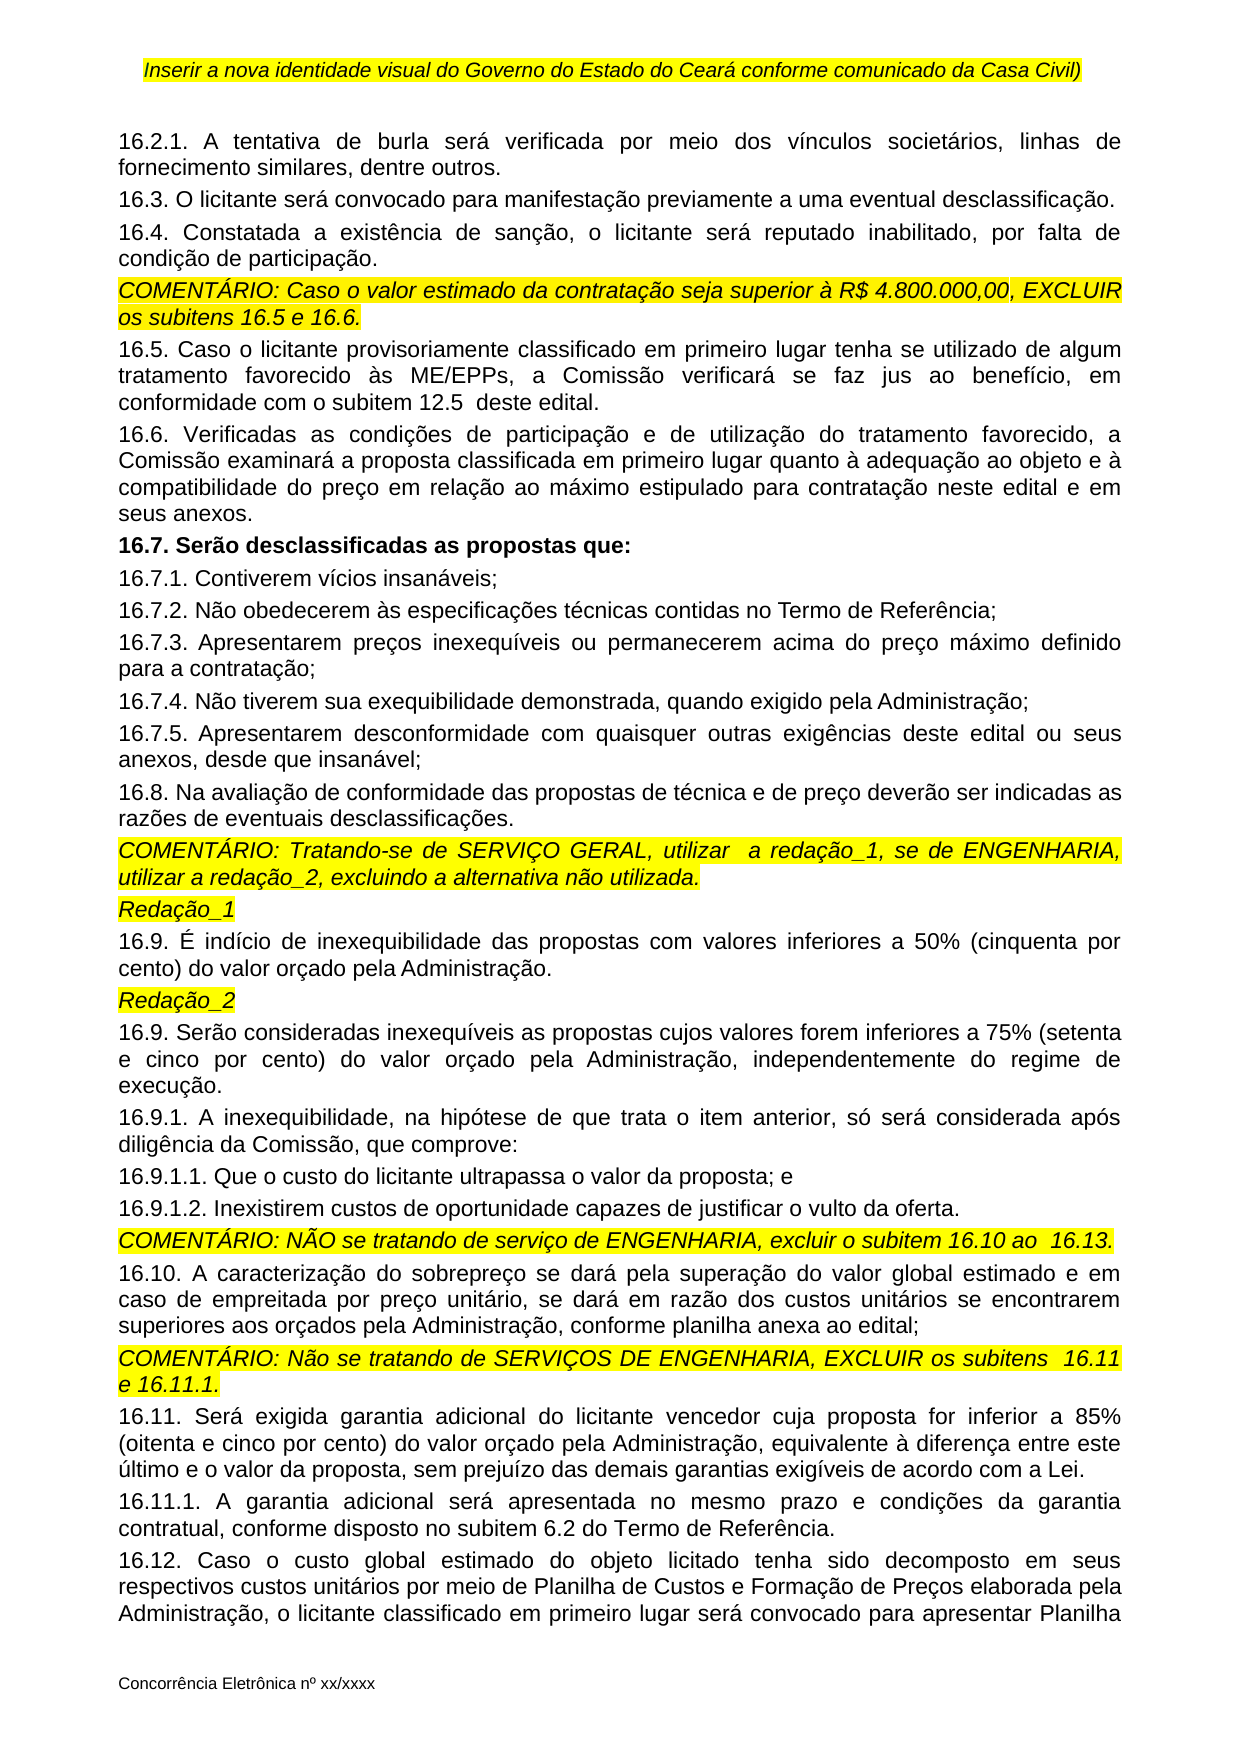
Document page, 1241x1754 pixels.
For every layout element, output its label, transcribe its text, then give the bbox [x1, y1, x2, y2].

text 16.11. Será exigida garantia adicional do licitante vencedor cuja proposta for inferior a 85% (oitenta e cinco por cento) do valor orçado pela Administração, equivalente à diferença entre este último e o valor da proposta, sem prejuízo das demais garantias exigíveis de acordo com a Lei. [118, 1403, 1122, 1482]
text 16.7.2. Não obedecerem às especificações técnicas contidas no Termo de Referência; [118, 597, 1122, 623]
text 16.3. O licitante será convocado para manifestação previamente a uma eventual desclassificação. [118, 186, 1122, 213]
text 16.5. Caso o licitante provisoriamente classificado em primeiro lugar tenha se utilizado de algum tratamento favorecido às ME/EPPs, a Comissão verificará se faz jus ao benefício, em conformidade com o subitem 12.5 deste edital. [118, 336, 1122, 415]
text 16.7.3. Apresentarem preços inexequíveis ou permanecerem acima do preço máximo definido para a contratação; [118, 629, 1122, 682]
text 16.6. Verificadas as condições de participação e de utilização do tratamento favorecido, a Comissão examinará a proposta classificada em primeiro lugar quanto à adequação ao objeto e à compatibilidade do preço em relação ao máximo estipulado para contratação neste edital e em seus anexos. [118, 421, 1122, 526]
text 16.9. Serão consideradas inexequíveis as propostas cujos valores forem inferiores a 75% (setenta e cinco por cento) do valor orçado pela Administração, independentemente do regime de execução. [118, 1019, 1122, 1098]
text COMENTÁRIO: Caso o valor estimado da contratação seja superior à R$ 4.800.000,00, EXCLUIR os subitens 16.5 e 16.6. [118, 277, 1122, 330]
text 16.9.1.1. Que o custo do licitante ultrapassa o valor da proposta; e [118, 1163, 1122, 1189]
text 16.9. É indício de inexequibilidade das propostas com valores inferiores a 50% (cinquenta por cento) do valor orçado pela Administração. [118, 928, 1122, 981]
text Redação_2 [118, 987, 1122, 1013]
text 16.12. Caso o custo global estimado do objeto licitado tenha sido decomposto em seus respectivos custos unitários por meio de Planilha de Custos e Formação de Preços elaborada pela Administração, o licitante classificado em primeiro lugar será convocado para apresentar Planilha [118, 1547, 1122, 1626]
text COMENTÁRIO: Não se tratando de SERVIÇOS DE ENGENHARIA, EXCLUIR os subitens 16.11 e 16.11.1. [118, 1345, 1122, 1397]
text 16.10. A caracterização do sobrepreço se dará pela superação do valor global estimado e em caso de empreitada por preço unitário, se dará em razão dos custos unitários se encontrarem superiores aos orçados pela Administração, conforme planilha anexa ao edital; [118, 1260, 1122, 1339]
text 16.8. Na avaliação de conformidade das propostas de técnica e de preço deverão ser indicadas as razões de eventuais desclassificações. [118, 779, 1122, 831]
text COMENTÁRIO: NÃO se tratando de serviço de ENGENHARIA, excluir o subitem 16.10 ao 16.13. [118, 1227, 1122, 1254]
text 16.7.5. Apresentarem desconformidade com quaisquer outras exigências deste edital ou seus anexos, desde que insanável; [118, 720, 1122, 773]
text 16.7.1. Contiverem vícios insanáveis; [118, 564, 1122, 591]
text 16.9.1.2. Inexistirem custos de oportunidade capazes de justificar o vulto da oferta. [118, 1195, 1122, 1221]
text Redação_1 [118, 896, 1122, 922]
text 16.7.4. Não tiverem sua exequibilidade demonstrada, quando exigido pela Administração; [118, 688, 1122, 714]
text 16.7. Serão desclassificadas as propostas que: [118, 532, 1122, 558]
text 16.11.1. A garantia adicional será apresentada no mesmo prazo e condições da garantia contratual, conforme disposto no subitem 6.2 do Termo de Referência. [118, 1488, 1122, 1541]
text 16.2.1. A tentativa de burla será verificada por meio dos vínculos societários, linhas de fornecimento similares, dentre outros. [118, 128, 1122, 180]
text 16.9.1. A inexequibilidade, na hipótese de que trata o item anterior, só será considerada após diligência da Comissão, que comprove: [118, 1104, 1122, 1157]
text COMENTÁRIO: Tratando-se de SERVIÇO GERAL, utilizar a redação_1, se de ENGENHARIA, utilizar a redação_2, excluindo a alternativa não utilizada. [118, 837, 1122, 890]
text 16.4. Constatada a existência de sanção, o licitante será reputado inabilitado, por falta de condição de participação. [118, 218, 1122, 271]
